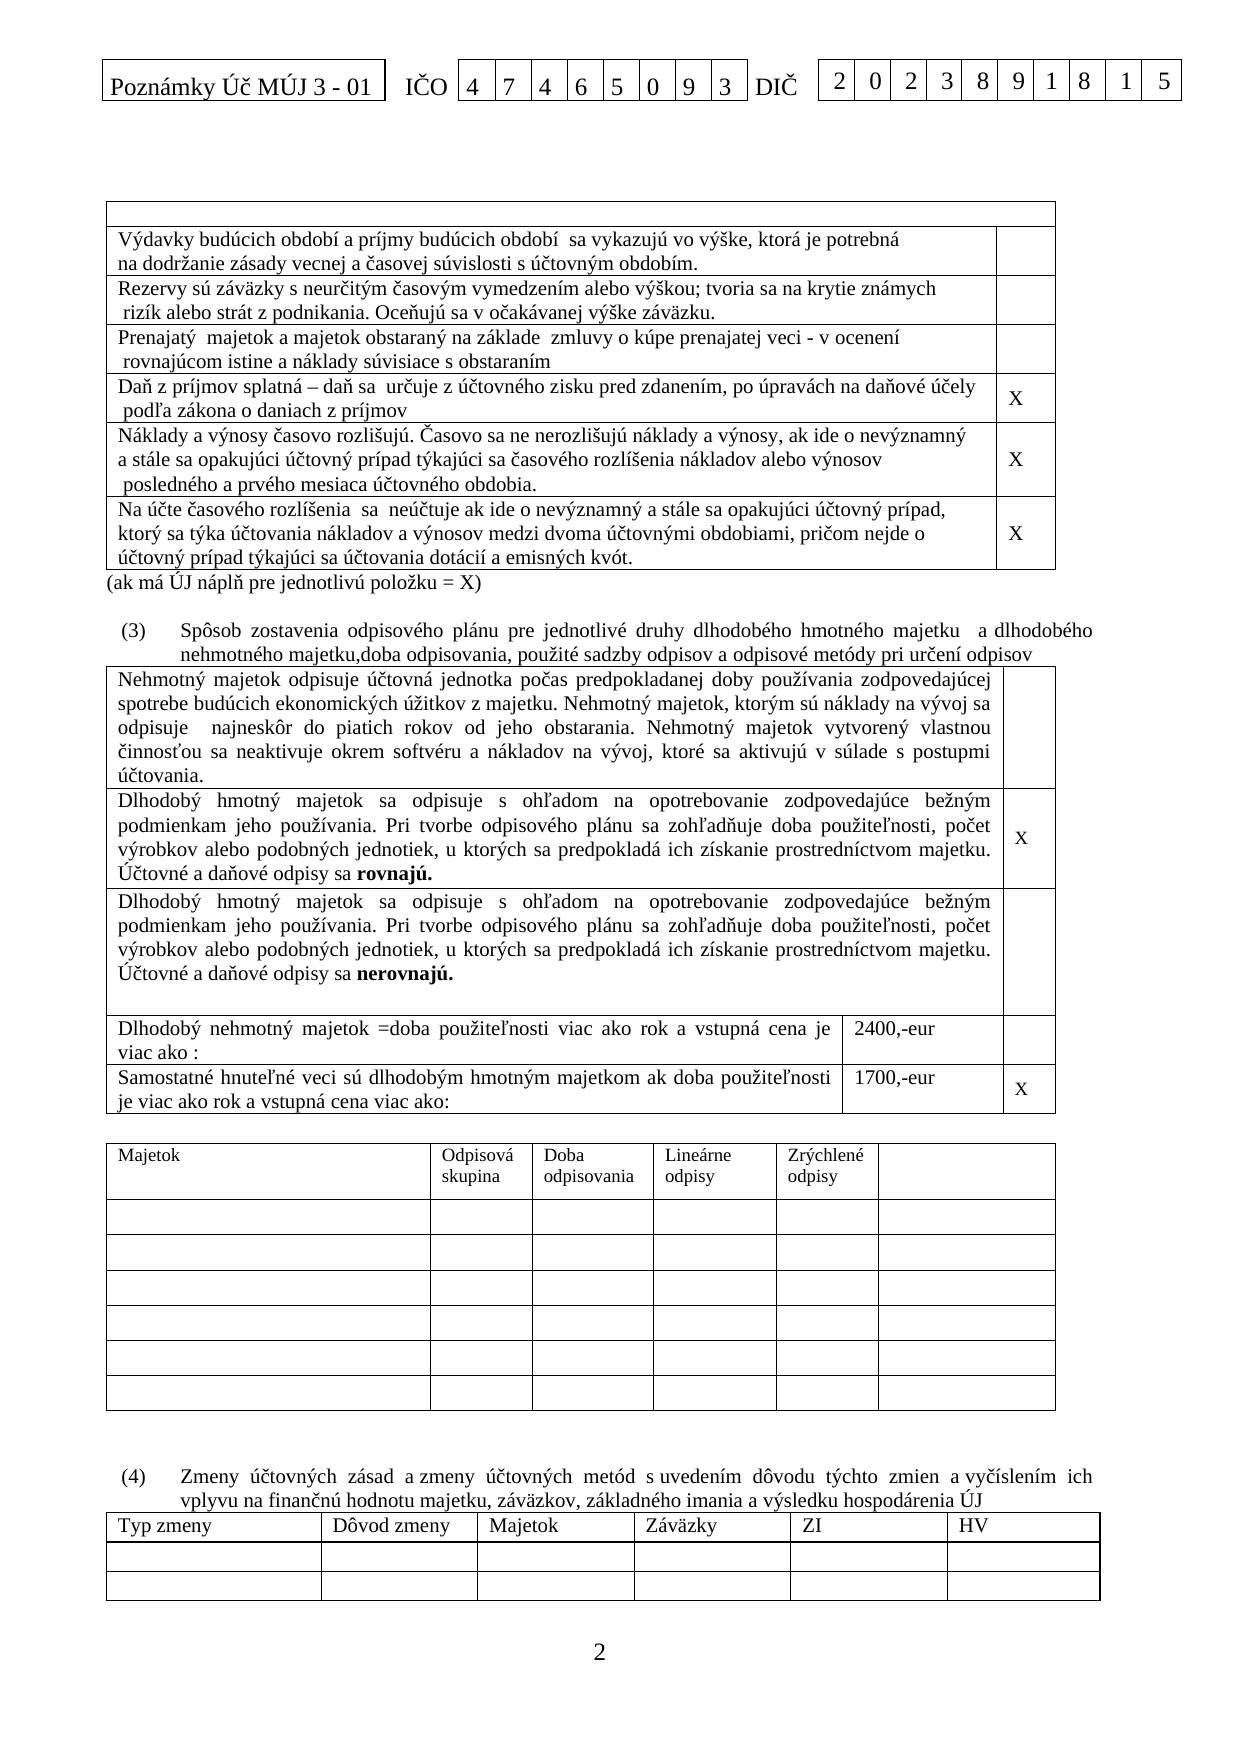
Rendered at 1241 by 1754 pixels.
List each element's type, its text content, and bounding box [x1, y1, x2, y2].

table_cell [478, 1543, 634, 1571]
table_cell [997, 227, 1055, 275]
table_header Typ zmeny [107, 1513, 321, 1541]
table_cell [654, 1376, 776, 1410]
table_cell Dlhodobý hmotný majetok sa odpisuje s ohľadom na opotrebovanie zodpovedajúce bežným podmienkam jeho používania. Pri tvorbe odpisového plánu sa zohľadňuje doba použiteľnosti, počet výrobkov alebo podobných jednotiek, u ktorých sa predpokladá ich získanie prostredníctvom majetku. Účtovné a daňové odpisy sa nerovnajú. [107, 889, 1003, 1014]
table_header Záväzky [635, 1513, 790, 1541]
table_cell [533, 1306, 653, 1340]
table_cell [654, 1341, 776, 1375]
list Zmeny účtovných zásad a zmeny účtovných metód s uvedením dôvodu týchto zmien a vyčíslením ich vplyvu na finančnú hodnotu majetku, záväzkov, základného imania a výsledku hospodárenia ÚJ [121, 1464, 1092, 1512]
table_cell Samostatné hnuteľné veci sú dlhodobým hmotným majetkom ak doba použiteľnosti je viac ako rok a vstupná cena viac ako: [107, 1065, 842, 1113]
table_cell [431, 1271, 532, 1304]
table_cell Dlhodobý nehmotný majetok =doba použiteľnosti viac ako rok a vstupná cena je viac ako : [107, 1016, 842, 1064]
table_header [879, 1144, 1055, 1199]
table_cell [654, 1235, 776, 1269]
table_cell [948, 1572, 1099, 1600]
table_cell [478, 1572, 634, 1600]
table_cell Na účte časového rozlíšenia sa neúčtuje ak ide o nevýznamný a stále sa opakujúci účtovný prípad, ktorý sa týka účtovania nákladov a výnosov medzi dvoma účtovnými obdobiami, pričom nejde o účtovný prípad týkajúci sa účtovania dotácií a emisných kvót. [107, 497, 996, 569]
table_cell [879, 1341, 1055, 1375]
table_cell [107, 1271, 430, 1304]
table_cell [107, 1376, 430, 1410]
table_cell [533, 1341, 653, 1375]
table_header Doba odpisovania [533, 1144, 653, 1199]
list Spôsob zostavenia odpisového plánu pre jednotlivé druhy dlhodobého hmotného majetku a dlhodobého nehmotného majetku,doba odpisovania, použité sadzby odpisov a odpisové metódy pri určení odpisov [121, 618, 1092, 666]
table_cell [777, 1376, 878, 1410]
table_cell [635, 1543, 790, 1571]
table_header Odpisová skupina [431, 1144, 532, 1199]
table_header [107, 202, 1055, 226]
table_cell [777, 1200, 878, 1234]
table_cell [879, 1235, 1055, 1269]
table_cell [431, 1306, 532, 1340]
table_cell [107, 1572, 321, 1600]
table_cell [431, 1376, 532, 1410]
table_cell Výdavky budúcich období a príjmy budúcich období sa vykazujú vo výške, ktorá je potrebná na dodržanie zásady vecnej a časovej súvislosti s účtovným obdobím. [107, 227, 996, 275]
table_cell Rezervy sú záväzky s neurčitým časovým vymedzením alebo výškou; tvoria sa na krytie známych rizík alebo strát z podnikania. Oceňujú sa v očakávanej výške záväzku. [107, 276, 996, 324]
table_cell [533, 1376, 653, 1410]
table_cell [879, 1200, 1055, 1234]
table_cell [1004, 889, 1055, 1014]
table_cell [533, 1235, 653, 1269]
table_cell [431, 1235, 532, 1269]
table_cell [107, 1543, 321, 1571]
table_cell [322, 1572, 477, 1600]
table_cell [654, 1306, 776, 1340]
table_cell [997, 325, 1055, 373]
table_cell X [997, 374, 1055, 422]
table_cell Daň z príjmov splatná – daň sa určuje z účtovného zisku pred zdanením, po úpravách na daňové účely podľa zákona o daniach z príjmov [107, 374, 996, 422]
table_cell Prenajatý majetok a majetok obstaraný na základe zmluvy o kúpe prenajatej veci - v ocenení rovnajúcom istine a náklady súvisiace s obstaraním [107, 325, 996, 373]
table_cell [777, 1271, 878, 1304]
table_cell X [997, 497, 1055, 569]
table_header Majetok [107, 1144, 430, 1199]
table_cell [791, 1543, 947, 1571]
table_cell [777, 1235, 878, 1269]
table_cell Dlhodobý hmotný majetok sa odpisuje s ohľadom na opotrebovanie zodpovedajúce bežným podmienkam jeho používania. Pri tvorbe odpisového plánu sa zohľadňuje doba použiteľnosti, počet výrobkov alebo podobných jednotiek, u ktorých sa predpokladá ich získanie prostredníctvom majetku. Účtovné a daňové odpisy sa rovnajú. [107, 789, 1003, 888]
table_cell [635, 1572, 790, 1600]
table_cell [791, 1572, 947, 1600]
table_cell [879, 1376, 1055, 1410]
table_cell [533, 1200, 653, 1234]
table_cell [654, 1271, 776, 1304]
table_cell [533, 1271, 653, 1304]
table_cell [948, 1543, 1099, 1571]
table_cell X [1004, 1065, 1055, 1113]
table_header Nehmotný majetok odpisuje účtovná jednotka počas predpokladanej doby používania zodpovedajúcej spotrebe budúcich ekonomických úžitkov z majetku. Nehmotný majetok, ktorým sú náklady na vývoj sa odpisuje najneskôr do piatich rokov od jeho obstarania. Nehmotný majetok vytvorený vlastnou činnosťou sa neaktivuje okrem softvéru a nákladov na vývoj, ktoré sa aktivujú v súlade s postupmi účtovania. [107, 667, 1003, 787]
table_header Dôvod zmeny [322, 1513, 477, 1541]
table_cell [107, 1235, 430, 1269]
table_cell [777, 1341, 878, 1375]
table_cell [431, 1341, 532, 1375]
table_cell [107, 1341, 430, 1375]
table_cell 1700,-eur [843, 1065, 1003, 1113]
table_cell [1004, 1016, 1055, 1064]
table_cell X [997, 423, 1055, 496]
text (ak má ÚJ náplň pre jednotlivú položku = X) [106, 570, 1092, 594]
table_cell [879, 1271, 1055, 1304]
table_cell [107, 1306, 430, 1340]
table_header [1004, 667, 1055, 787]
table_cell [654, 1200, 776, 1234]
table_cell [107, 1200, 430, 1234]
table_header Lineárne odpisy [654, 1144, 776, 1199]
table_cell 2400,-eur [843, 1016, 1003, 1064]
table_cell X [1004, 789, 1055, 888]
table_cell [431, 1200, 532, 1234]
table_cell Náklady a výnosy časovo rozlišujú. Časovo sa ne nerozlišujú náklady a výnosy, ak ide o nevýznamný a stále sa opakujúci účtovný prípad týkajúci sa časového rozlíšenia nákladov alebo výnosov posledného a prvého mesiaca účtovného obdobia. [107, 423, 996, 496]
table_header ZI [791, 1513, 947, 1541]
table_header HV [948, 1513, 1099, 1541]
table_cell [777, 1306, 878, 1340]
table_header Majetok [478, 1513, 634, 1541]
table_cell [997, 276, 1055, 324]
table_cell [879, 1306, 1055, 1340]
table_cell [322, 1543, 477, 1571]
table_header Zrýchlené odpisy [777, 1144, 878, 1199]
